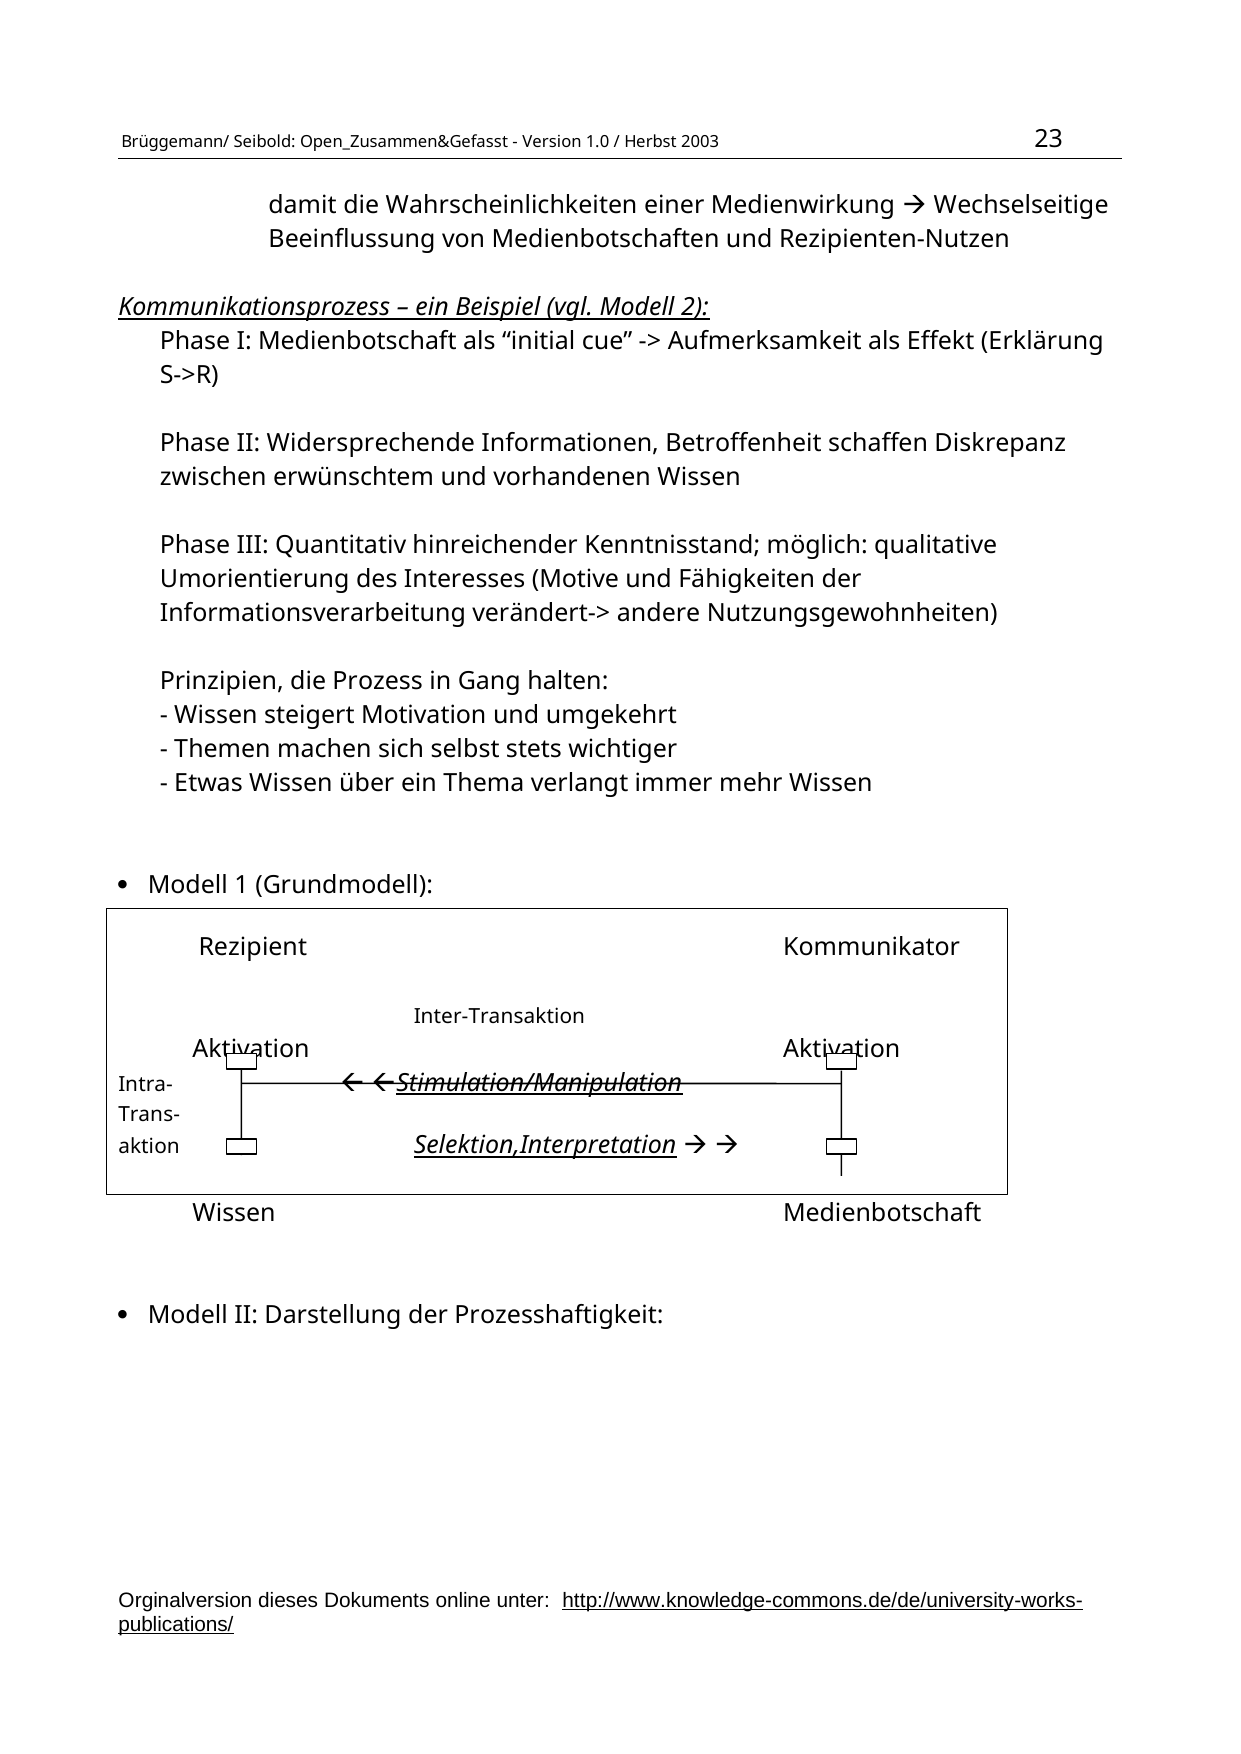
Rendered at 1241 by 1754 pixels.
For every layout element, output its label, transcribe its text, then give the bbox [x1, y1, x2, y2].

text Wissen Medienbotschaft [118, 1195, 1122, 1229]
text [1008, 997, 1122, 1031]
text [1008, 1099, 1122, 1127]
text Rezipient Kommunikator [118, 929, 1007, 963]
text Intra-  Stimulation/Manipulation [843, 1065, 1007, 1099]
text [843, 1127, 1007, 1161]
text Intra-  Stimulation/Manipulation [243, 1065, 840, 1082]
text [1008, 1127, 1122, 1161]
text Prinzipien, die Prozess in Gang halten: [118, 663, 1122, 697]
text Phase III: Quantitativ hinreichender Kenntnisstand; möglich: qualitative Umorientierung des Interesses (Motive und Fähigkeiten der Informationsverarbeitung verändert-> andere Nutzungsgewohnheiten) [159, 527, 1122, 629]
text Trans- [118, 1099, 240, 1127]
text Intra-  Stimulation/Manipulation [243, 1085, 840, 1099]
list Modell 1 (Grundmodell): [118, 867, 1122, 901]
text [1008, 929, 1122, 963]
text [843, 1099, 1007, 1127]
list Modell II: Darstellung der Prozesshaftigkeit: [118, 1297, 1122, 1331]
text Intra-  Stimulation/Manipulation [1008, 1065, 1122, 1099]
text - Etwas Wissen über ein Thema verlangt immer mehr Wissen [118, 765, 1122, 799]
text [1008, 1031, 1122, 1065]
list damit die Wahrscheinlichkeiten einer Medienwirkung  Wechselseitige Beeinflussung von Medienbotschaften und Rezipienten-Nutzen [231, 187, 1122, 255]
text Kommunikationsprozess – ein Beispiel (vgl. Modell 2): [118, 289, 1122, 323]
text Phase I: Medienbotschaft als “initial cue” -> Aufmerksamkeit als Effekt (Erklärung S->R) [159, 323, 1122, 391]
text Intra-  Stimulation/Manipulation [118, 1065, 240, 1099]
text - Wissen steigert Motivation und umgekehrt [118, 697, 1122, 731]
text aktion Selektion,Interpretation   [118, 1127, 840, 1161]
text Phase II: Widersprechende Informationen, Betroffenheit schaffen Diskrepanz zwischen erwünschtem und vorhandenen Wissen [159, 425, 1122, 493]
text Aktivation Aktivation [118, 1031, 1007, 1065]
text - Themen machen sich selbst stets wichtiger [118, 731, 1122, 765]
text [243, 1099, 840, 1127]
text Inter-Transaktion [118, 997, 1007, 1031]
